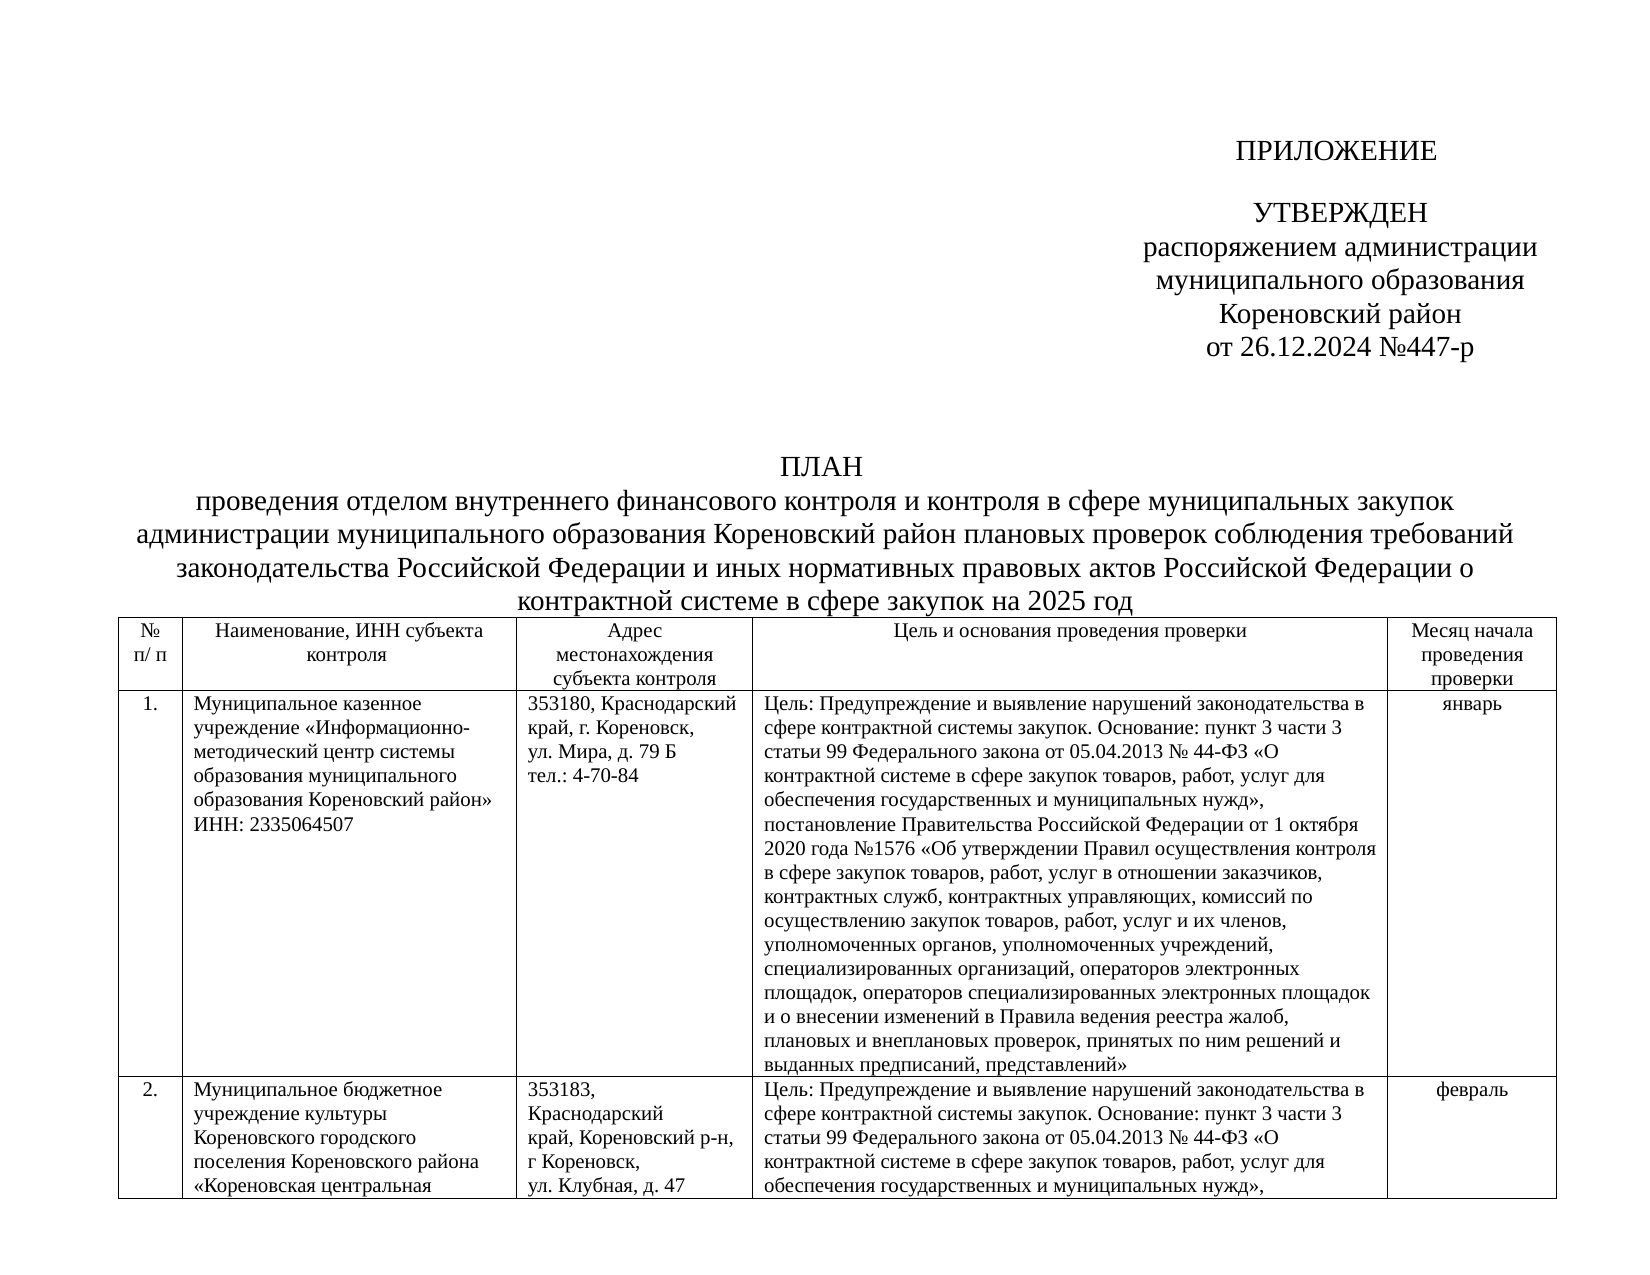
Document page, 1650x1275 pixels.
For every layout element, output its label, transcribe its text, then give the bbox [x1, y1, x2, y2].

table_cell Цель: Предупреждение и выявление нарушений законодательства в сфере контрактной системы закупок. Основание: пункт 3 части 3 статьи 99 Федерального закона от 05.04.2013 № 44-ФЗ «О контрактной системе в сфере закупок товаров, работ, услуг для обеспечения государственных и муниципальных нужд», [753, 1077, 1387, 1197]
table_cell январь [1388, 691, 1556, 1076]
table_header ПРИЛОЖЕНИЕ УТВЕРЖДЕН распоряжением администрации муниципального образования Кореновский район от 26.12.2024 №447-р [1074, 133, 1606, 363]
table_header № п/ п [119, 618, 182, 690]
text проведения отделом внутреннего финансового контроля и контроля в сфере муниципальных закупок администрации муниципального образования Кореновский район плановых проверок соблюдения требований законодательства Российской Федерации и иных нормативных правовых актов Российской Федерации о контрактной системе в сфере закупок на 2025 год [118, 483, 1532, 617]
table_header Наименование, ИНН субъекта контроля [183, 618, 516, 690]
table_cell февраль [1388, 1077, 1556, 1197]
table_cell 353180, Краснодарский край, г. Кореновск, ул. Мира, д. 79 Б тел.: 4-70-84 [517, 691, 752, 1076]
table_header Адрес местонахождения субъекта контроля [517, 618, 752, 690]
table_cell Муниципальное бюджетное учреждение культуры Кореновского городского поселения Кореновского района «Кореновская центральная [183, 1077, 516, 1197]
table_cell 353183, Краснодарский край, Кореновский р-н, г Кореновск, ул. Клубная, д. 47 [517, 1077, 752, 1197]
table_header [118, 133, 1074, 363]
table_header Цель и основания проведения проверки [753, 618, 1387, 690]
table_cell 1. [119, 691, 182, 1076]
text ПЛАН [118, 449, 1532, 483]
table_cell 2. [119, 1077, 182, 1197]
table_cell Муниципальное казенное учреждение «Информационно-методический центр системы образования муниципального образования Кореновский район» ИНН: 2335064507 [183, 691, 516, 1076]
table_cell Цель: Предупреждение и выявление нарушений законодательства в сфере контрактной системы закупок. Основание: пункт 3 части 3 статьи 99 Федерального закона от 05.04.2013 № 44-ФЗ «О контрактной системе в сфере закупок товаров, работ, услуг для обеспечения государственных и муниципальных нужд», постановление Правительства Российской Федерации от 1 октября 2020 года №1576 «Об утверждении Правил осуществления контроля в сфере закупок товаров, работ, услуг в отношении заказчиков, контрактных служб, контрактных управляющих, комиссий по осуществлению закупок товаров, работ, услуг и их членов, уполномоченных органов, уполномоченных учреждений, специализированных организаций, операторов электронных площадок, операторов специализированных электронных площадок и о внесении изменений в Правила ведения реестра жалоб, плановых и внеплановых проверок, принятых по ним решений и выданных предписаний, представлений» [753, 691, 1387, 1076]
table_header Месяц начала проведения проверки [1388, 618, 1556, 690]
